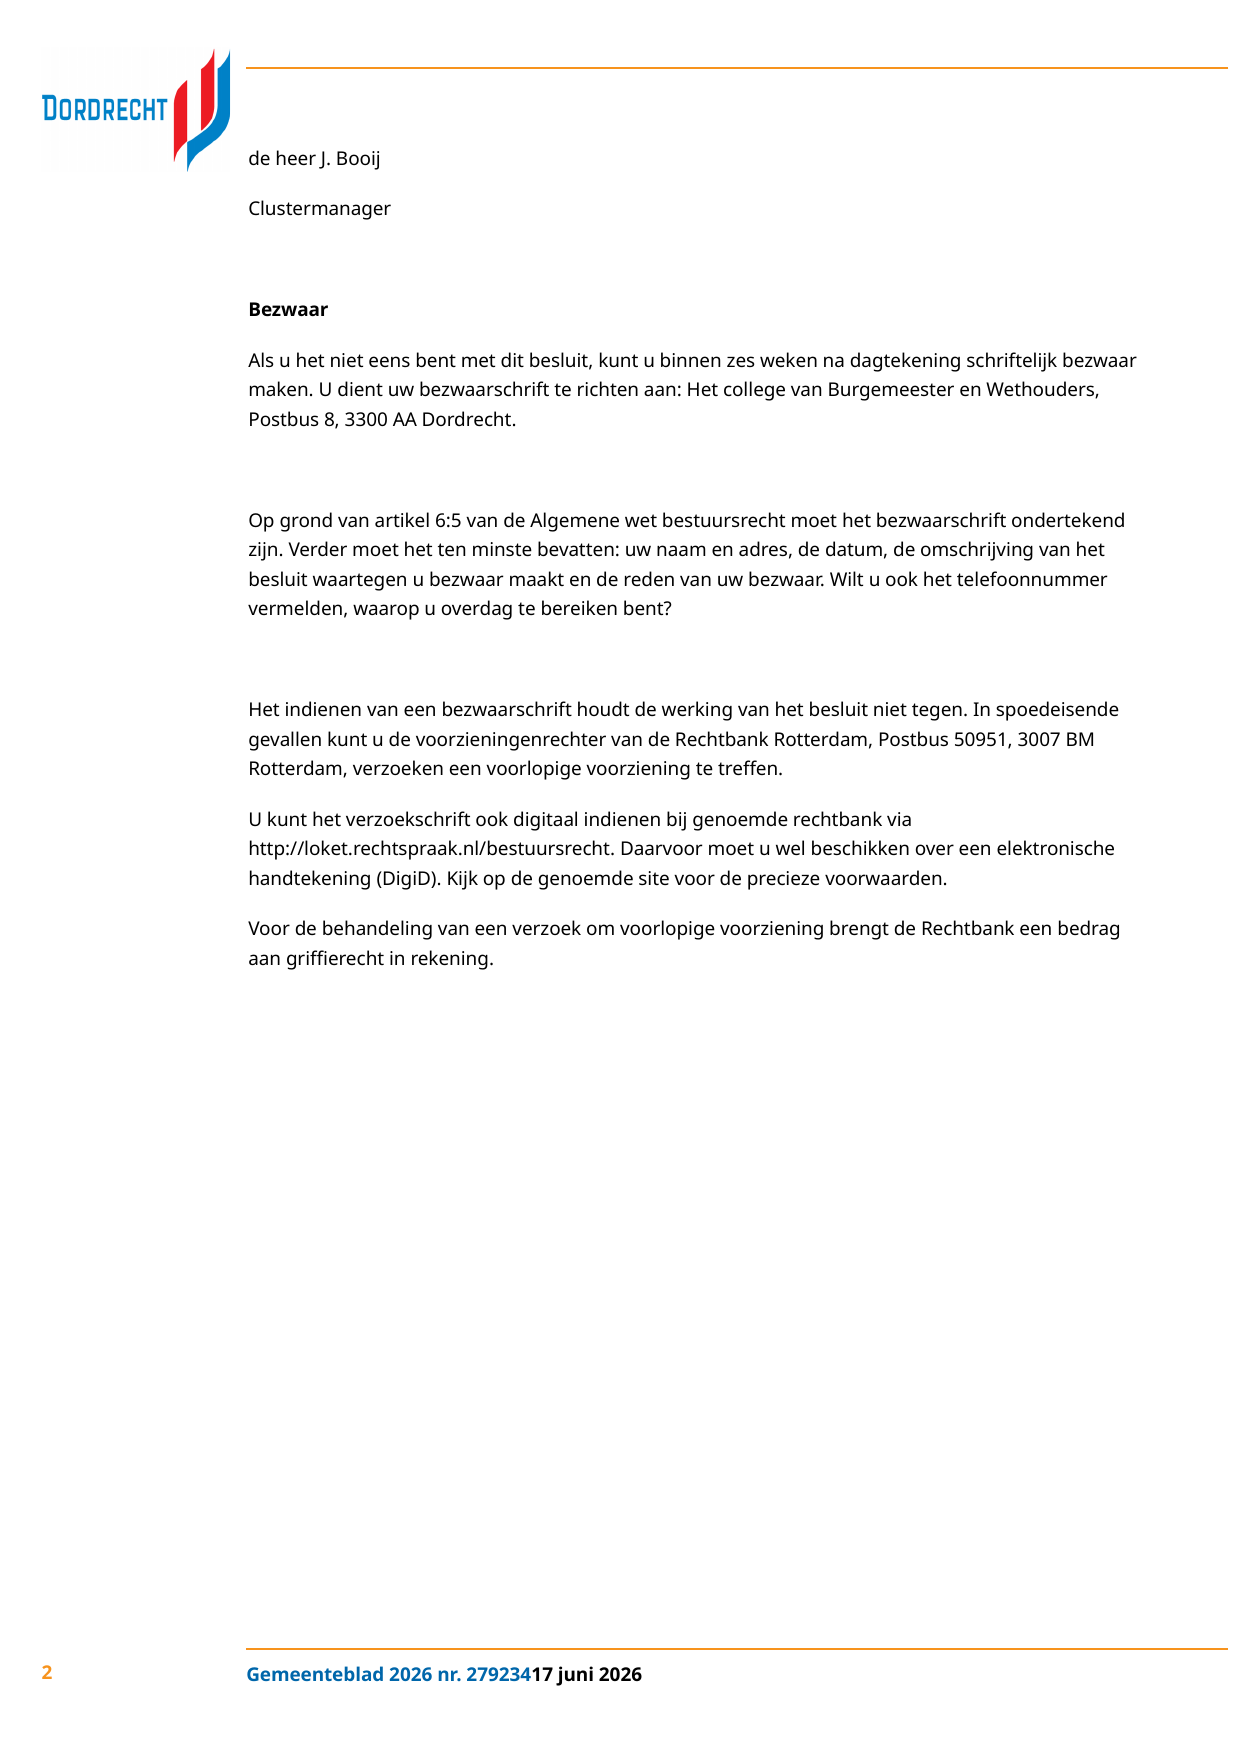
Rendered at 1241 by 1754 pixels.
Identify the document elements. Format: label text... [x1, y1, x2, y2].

text de heer J. Booij [248, 145, 1152, 171]
text Als u het niet eens bent met dit besluit, kunt u binnen zes weken na dagtekening schriftelijk bezwaar maken. U dient uw bezwaarschrift te richten aan: Het college van Burgemeester en Wethouders, Postbus 8, 3300 AA Dordrecht. [248, 347, 1152, 432]
text U kunt het verzoekschrift ook digitaal indienen bij genoemde rechtbank via http://loket.rechtspraak.nl/bestuursrecht. Daarvoor moet u wel beschikken over een elektronische handtekening (DigiD). Kijk op de genoemde site voor de precieze voorwaarden. [248, 806, 1152, 891]
text Voor de behandeling van een verzoek om voorlopige voorziening brengt de Rechtbank een bedrag aan griffierecht in rekening. [248, 916, 1152, 971]
text Het indienen van een bezwaarschrift houdt de werking van het besluit niet tegen. In spoedeisende gevallen kunt u de voorzieningenrechter van de Rechtbank Rotterdam, Postbus 50951, 3007 BM Rotterdam, verzoeken een voorlopige voorziening te treffen. [248, 696, 1152, 781]
text Clustermanager [248, 196, 1152, 221]
text Bezwaar [248, 296, 1152, 322]
picture [41, 47, 231, 172]
text Op grond van artikel 6:5 van de Algemene wet bestuursrecht moet het bezwaarschrift ondertekend zijn. Verder moet het ten minste bevatten: uw naam en adres, de datum, de omschrijving van het besluit waartegen u bezwaar maakt en de reden van uw bezwaar. Wilt u ook het telefoonnummer vermelden, waarop u overdag te bereiken bent? [248, 507, 1152, 621]
